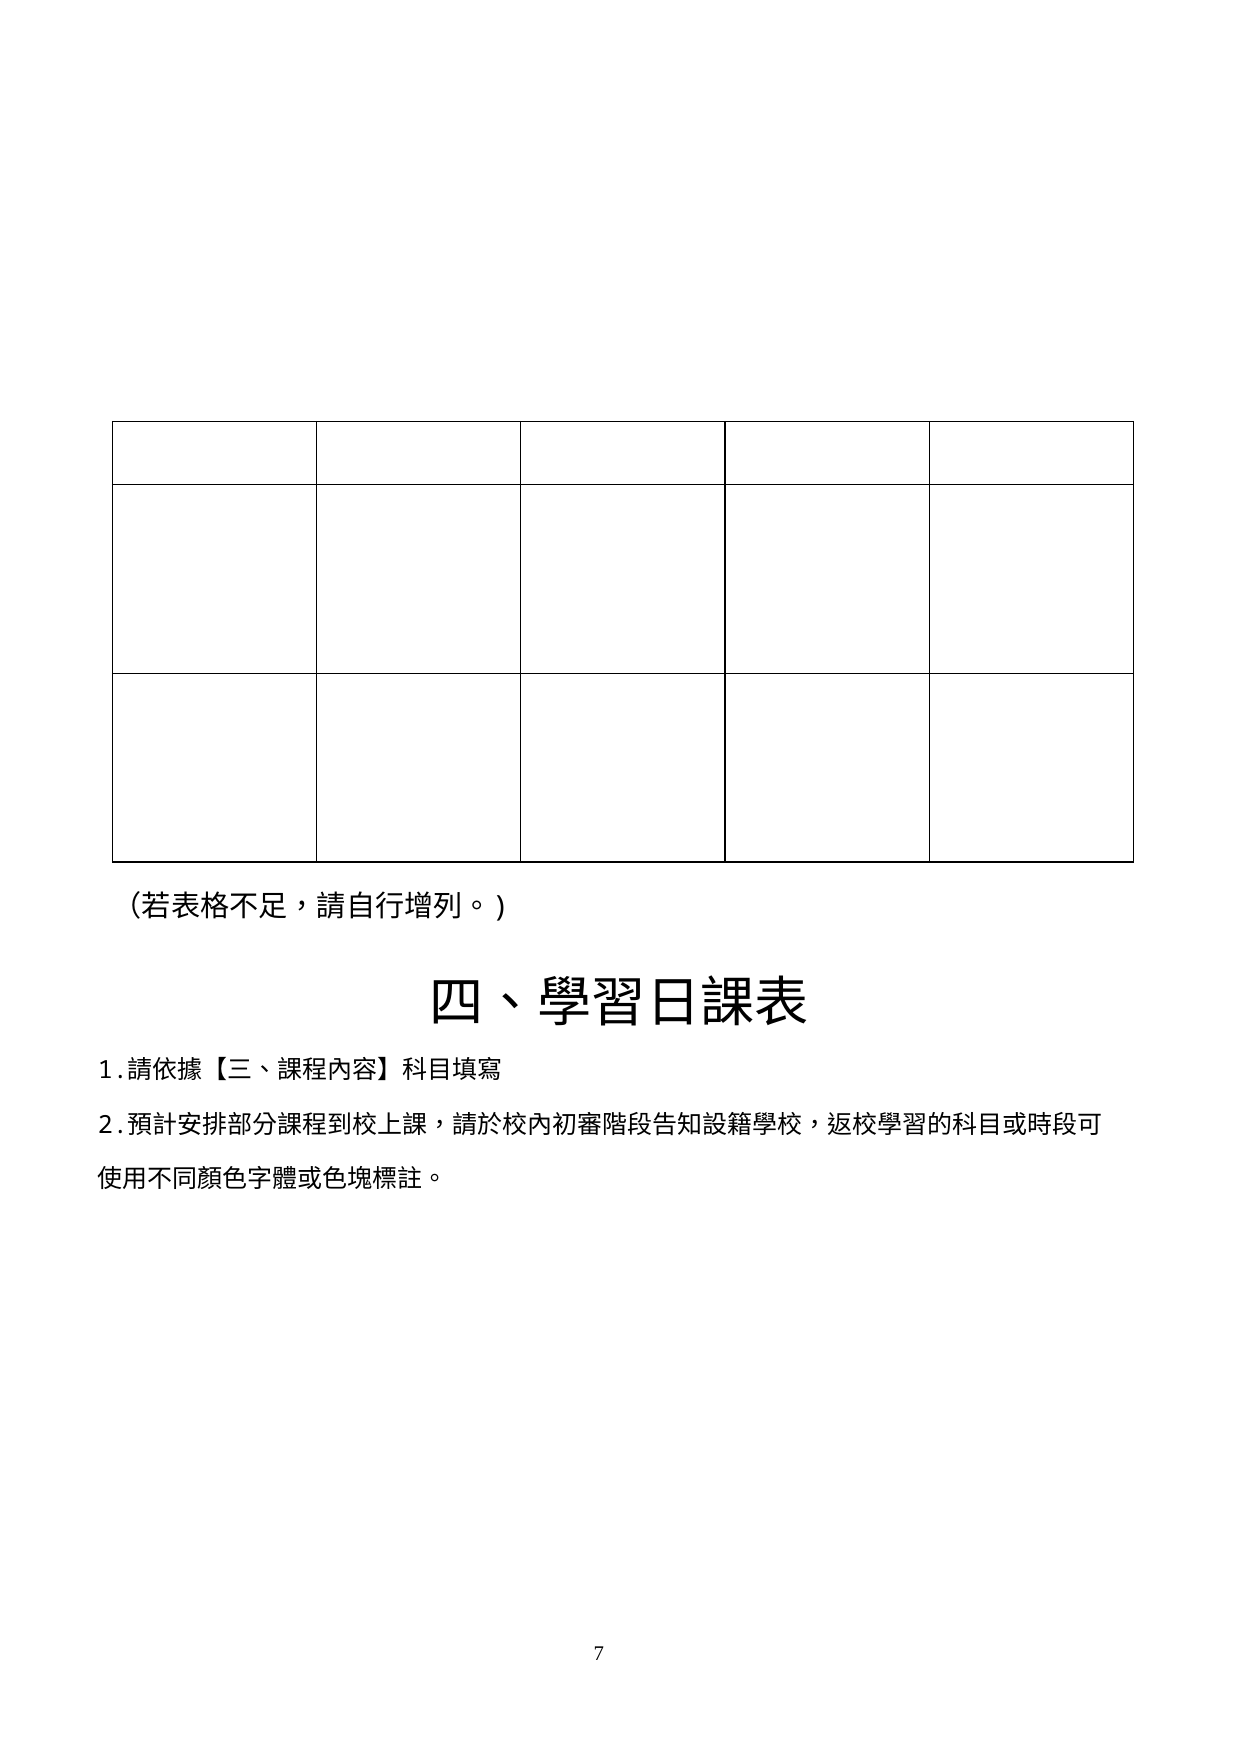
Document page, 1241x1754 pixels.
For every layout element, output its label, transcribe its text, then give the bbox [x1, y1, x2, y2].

table_cell [521, 674, 724, 861]
table_cell [930, 674, 1133, 861]
text （若表格不足，請自行增列。) [112, 863, 1125, 925]
table_cell [930, 485, 1133, 673]
text 2.預計安排部分課程到校上課，請於校內初審階段告知設籍學校，返校學習的科目或時段可使用不同顏色字體或色塊標註。 [98, 1104, 1125, 1195]
table_cell [930, 422, 1133, 484]
table_cell [521, 422, 724, 484]
table_cell [113, 674, 316, 861]
text 1.請依據【三、課程內容】科目填寫 [98, 1050, 1125, 1086]
table_cell [521, 485, 724, 673]
table_cell [726, 674, 929, 861]
table_cell [726, 422, 929, 484]
table_cell [317, 674, 520, 861]
table_cell [726, 485, 929, 673]
table_cell [317, 485, 520, 673]
table_cell [113, 485, 316, 673]
text 四、學習日課表 [112, 925, 1125, 1050]
table_cell [113, 422, 316, 484]
table_cell [317, 422, 520, 484]
